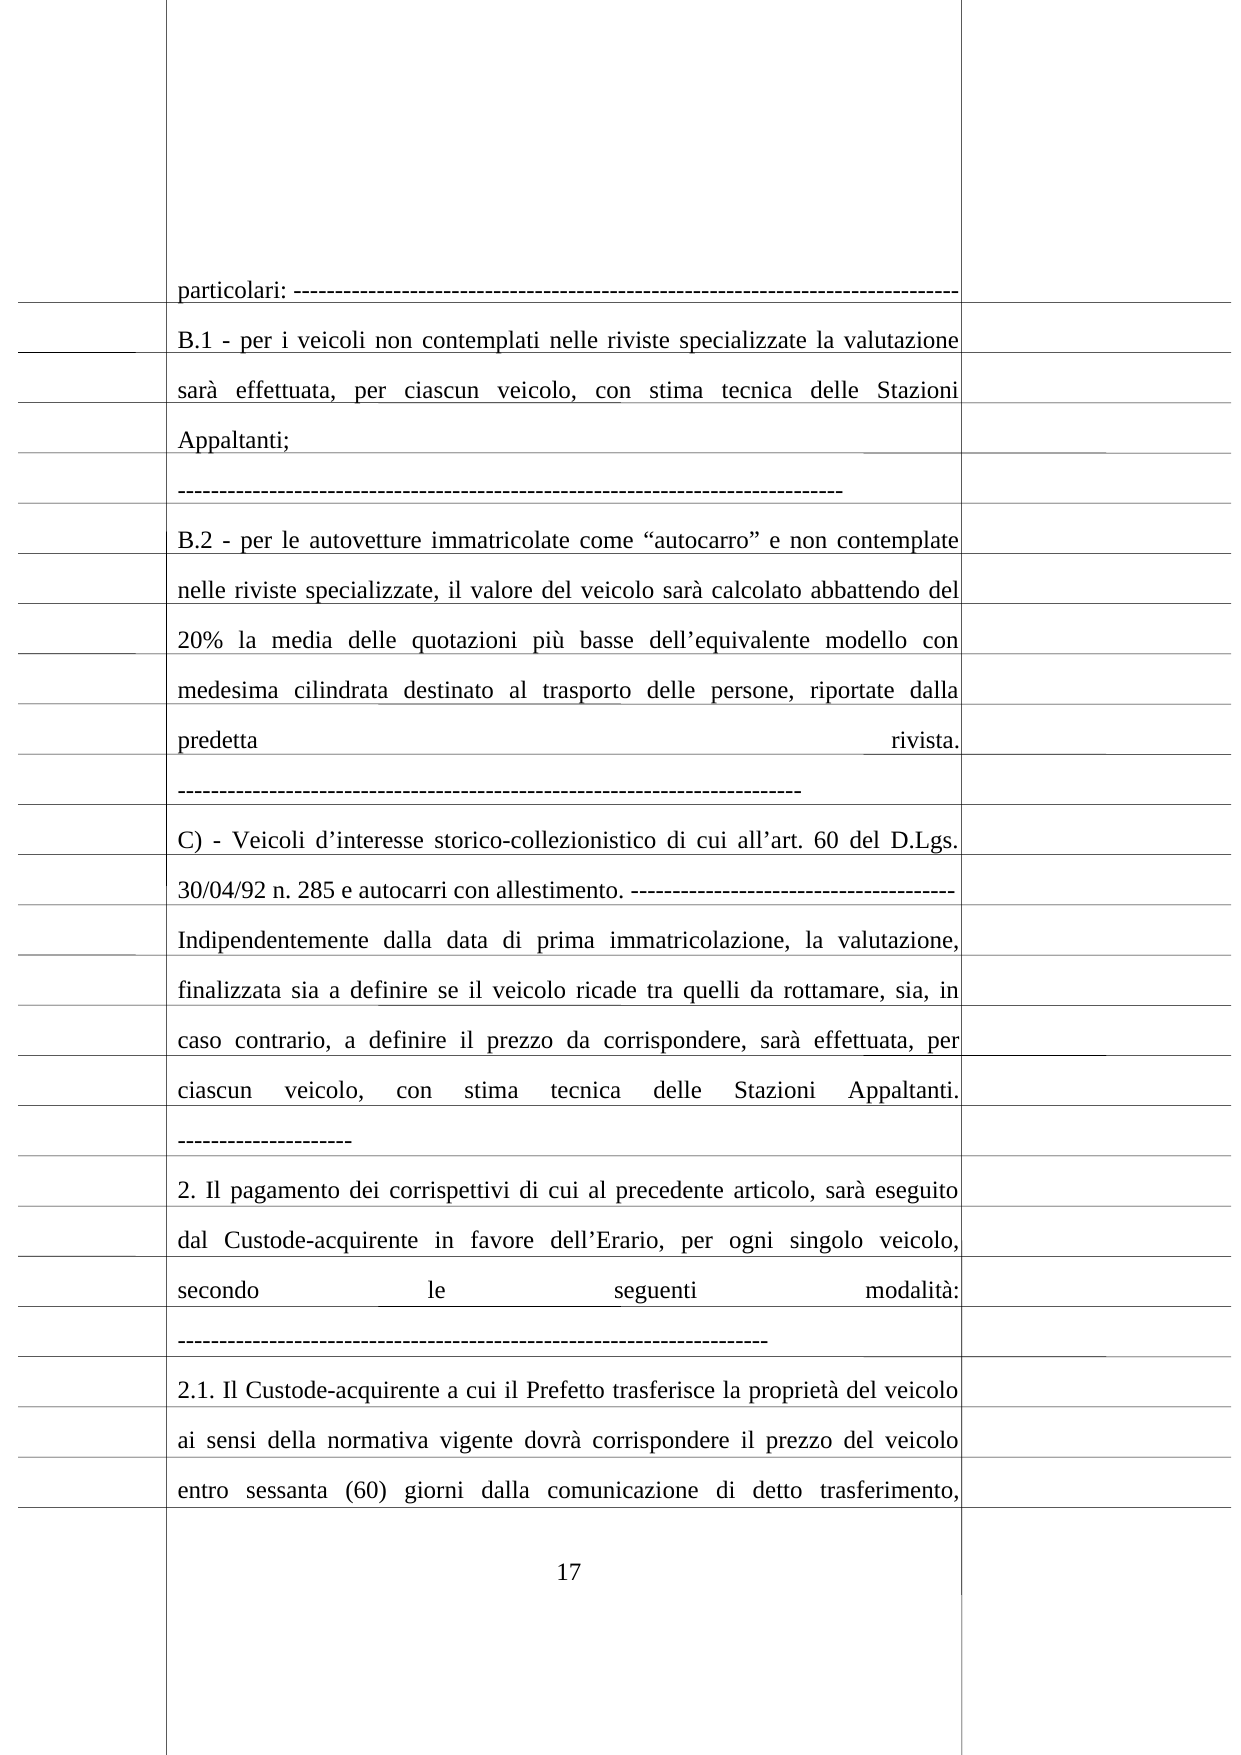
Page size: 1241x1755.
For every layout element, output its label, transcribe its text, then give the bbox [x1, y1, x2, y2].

text [177, 1106, 960, 1155]
text predetta rivista. --------------------------------------------------------------------------- [177, 705, 960, 753]
text dal Custode-acquirente in favore dell’Erario, per ogni singolo veicolo, [177, 1207, 960, 1256]
text ai sensi della normativa vigente dovrà corrispondere il prezzo del veicolo [177, 1408, 960, 1456]
text [177, 805, 960, 816]
text nelle riviste specializzate, il valore del veicolo sarà calcolato abbattendo del [177, 554, 960, 603]
text [177, 303, 960, 316]
text secondo le seguenti modalità: ----------------------------------------------------------------------- [177, 1257, 960, 1306]
text entro sessanta (60) giorni dalla comunicazione di detto trasferimento, [177, 1458, 960, 1507]
text B.1 - per i veicoli non contemplati nelle riviste specializzate la valutazione [177, 316, 960, 352]
text [177, 1157, 960, 1166]
text Indipendentemente dalla data di prima immatricolazione, la valutazione, [177, 916, 960, 954]
text 2.1. Il Custode-acquirente a cui il Prefetto trasferisce la proprietà del veicolo [177, 1366, 960, 1406]
text C) - Veicoli d’interesse storico-collezionistico di cui all’art. 60 del D.Lgs. [177, 816, 960, 854]
text sarà effettuata, per ciascun veicolo, con stima tecnica delle Stazioni [177, 353, 960, 402]
text B.2 - per le autovetture immatricolate come “autocarro” e non contemplate [177, 516, 960, 553]
text [177, 1307, 960, 1356]
text medesima cilindrata destinato al trasporto delle persone, riportate dalla [177, 655, 960, 703]
text Appaltanti; -------------------------------------------------------------------------------- [177, 403, 960, 452]
text finalizzata sia a definire se il veicolo ricade tra quelli da rottamare, sia, in [177, 956, 960, 1005]
text 30/04/92 n. 285 e autocarri con allestimento. --------------------------------------- [177, 855, 960, 904]
text [177, 504, 960, 516]
text 20% la media delle quotazioni più basse dell’equivalente modello con [177, 604, 960, 653]
text particolari: -------------------------------------------------------------------------------- [177, 266, 960, 302]
text [177, 906, 960, 916]
text [177, 755, 960, 804]
text [177, 454, 960, 502]
text caso contrario, a definire il prezzo da corrispondere, sarà effettuata, per [177, 1006, 960, 1055]
text [177, 1357, 960, 1366]
text 2. Il pagamento dei corrispettivi di cui al precedente articolo, sarà eseguito [177, 1166, 960, 1205]
text ciascun veicolo, con stima tecnica delle Stazioni Appaltanti. --------------------- [177, 1056, 960, 1105]
